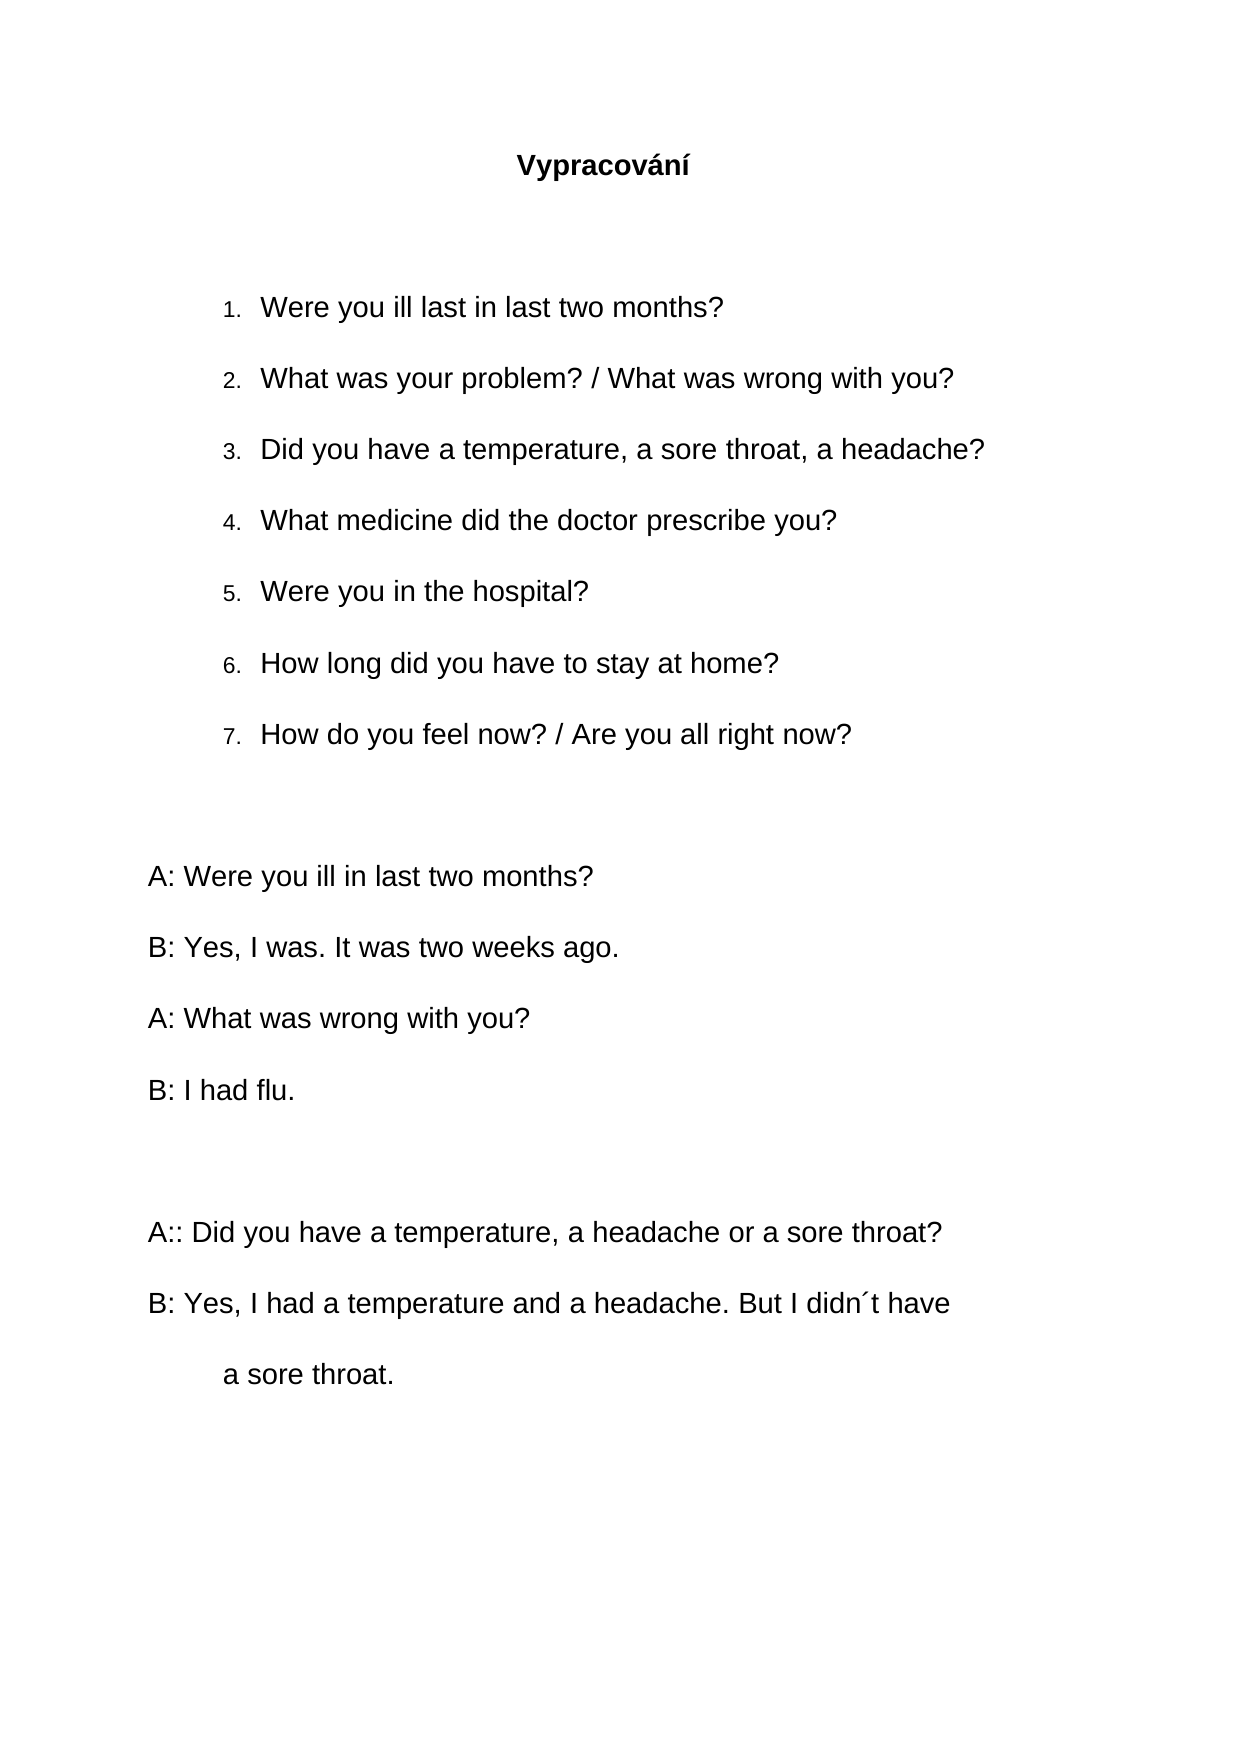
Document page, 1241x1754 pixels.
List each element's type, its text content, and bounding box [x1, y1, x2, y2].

text B: Yes, I had a temperature and a headache. But I didn´t have [148, 1286, 1093, 1319]
text A:: Did you have a temperature, a headache or a sore throat? [148, 1215, 1093, 1248]
list How do you feel now? / Are you all right now? [223, 717, 1093, 750]
text Vypracování [148, 148, 1093, 181]
text A: What was wrong with you? [148, 1001, 1093, 1035]
text B: I had flu. [148, 1072, 1093, 1106]
list How long did you have to stay at home? [223, 646, 1093, 679]
text B: Yes, I was. It was two weeks ago. [148, 930, 1093, 964]
text A: Were you ill in last two months? [148, 859, 1093, 893]
list Did you have a temperature, a sore throat, a headache? [223, 432, 1093, 466]
list What medicine did the doctor prescribe you? [223, 503, 1093, 537]
list What was your problem? / What was wrong with you? [223, 361, 1093, 394]
list Were you ill last in last two months? [223, 290, 1093, 323]
list Were you in the hospital? [223, 574, 1093, 608]
text a sore throat. [148, 1357, 1093, 1391]
